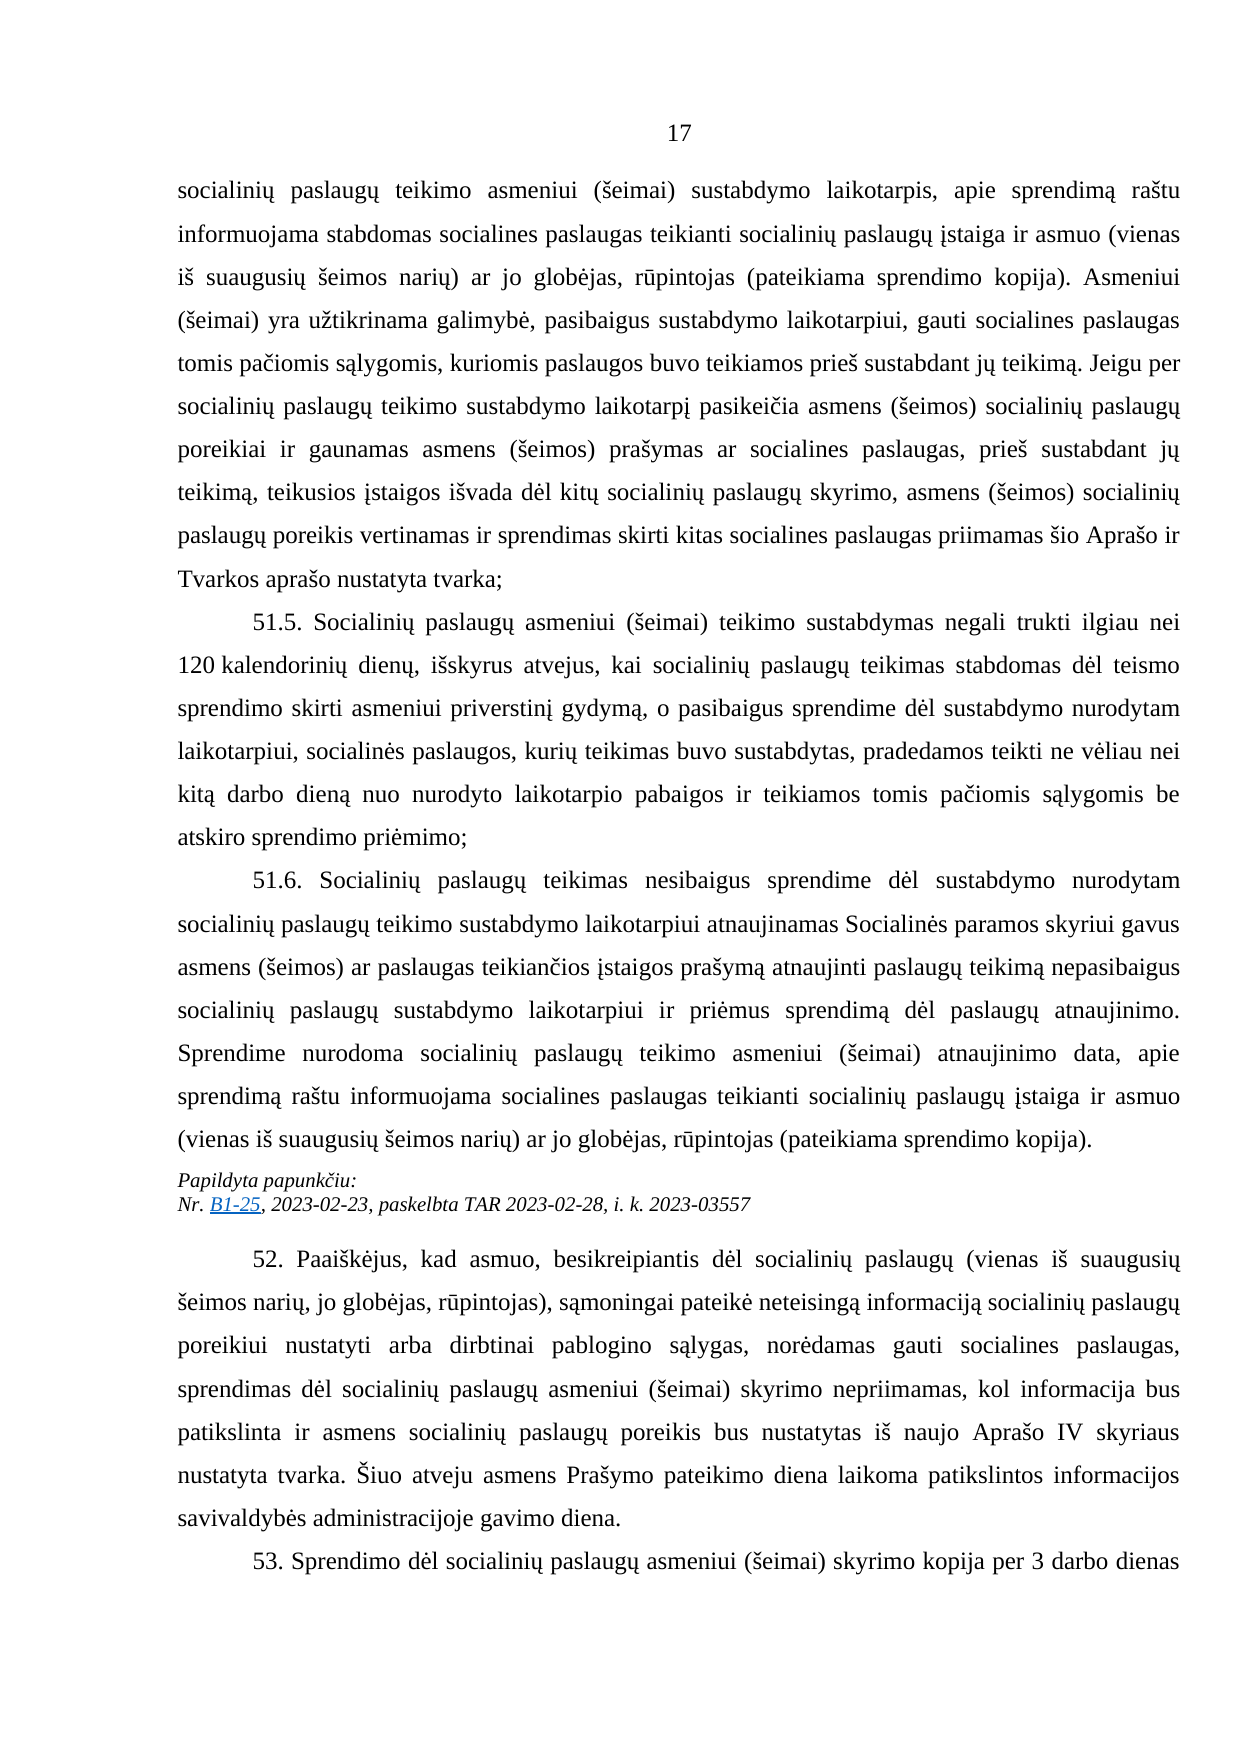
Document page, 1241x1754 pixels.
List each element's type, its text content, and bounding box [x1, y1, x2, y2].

text 52. Paaiškėjus, kad asmuo, besikreipiantis dėl socialinių paslaugų (vienas iš suaugusių šeimos narių, jo globėjas, rūpintojas), sąmoningai pateikė neteisingą informaciją socialinių paslaugų poreikiui nustatyti arba dirbtinai pablogino sąlygas, norėdamas gauti socialines paslaugas, sprendimas dėl socialinių paslaugų asmeniui (šeimai) skyrimo nepriimamas, kol informacija bus patikslinta ir asmens socialinių paslaugų poreikis bus nustatytas iš naujo Aprašo IV skyriaus nustatyta tvarka. Šiuo atveju asmens Prašymo pateikimo diena laikoma patikslintos informacijos savivaldybės administracijoje gavimo diena. [177, 1244, 1181, 1532]
text socialinių paslaugų teikimo asmeniui (šeimai) sustabdymo laikotarpis, apie sprendimą raštu informuojama stabdomas socialines paslaugas teikianti socialinių paslaugų įstaiga ir asmuo (vienas iš suaugusių šeimos narių) ar jo globėjas, rūpintojas (pateikiama sprendimo kopija). Asmeniui (šeimai) yra užtikrinama galimybė, pasibaigus sustabdymo laikotarpiui, gauti socialines paslaugas tomis pačiomis sąlygomis, kuriomis paslaugos buvo teikiamos prieš sustabdant jų teikimą. Jeigu per socialinių paslaugų teikimo sustabdymo laikotarpį pasikeičia asmens (šeimos) socialinių paslaugų poreikiai ir gaunamas asmens (šeimos) prašymas ar socialines paslaugas, prieš sustabdant jų teikimą, teikusios įstaigos išvada dėl kitų socialinių paslaugų skyrimo, asmens (šeimos) socialinių paslaugų poreikis vertinamas ir sprendimas skirti kitas socialines paslaugas priimamas šio Aprašo ir Tvarkos aprašo nustatyta tvarka; [177, 176, 1181, 592]
text Papildyta papunkčiu: [177, 1167, 1181, 1192]
text 53. Sprendimo dėl socialinių paslaugų asmeniui (šeimai) skyrimo kopija per 3 darbo dienas [177, 1546, 1181, 1575]
text 51.6. Socialinių paslaugų teikimas nesibaigus sprendime dėl sustabdymo nurodytam socialinių paslaugų teikimo sustabdymo laikotarpiui atnaujinamas Socialinės paramos skyriui gavus asmens (šeimos) ar paslaugas teikiančios įstaigos prašymą atnaujinti paslaugų teikimą nepasibaigus socialinių paslaugų sustabdymo laikotarpiui ir priėmus sprendimą dėl paslaugų atnaujinimo. Sprendime nurodoma socialinių paslaugų teikimo asmeniui (šeimai) atnaujinimo data, apie sprendimą raštu informuojama socialines paslaugas teikianti socialinių paslaugų įstaiga ir asmuo (vienas iš suaugusių šeimos narių) ar jo globėjas, rūpintojas (pateikiama sprendimo kopija). [177, 866, 1181, 1153]
text Nr. B1-25, 2023-02-23, paskelbta TAR 2023-02-28, i. k. 2023-03557 [177, 1192, 1181, 1216]
text 51.5. Socialinių paslaugų asmeniui (šeimai) teikimo sustabdymas negali trukti ilgiau nei 120 kalendorinių dienų, išskyrus atvejus, kai socialinių paslaugų teikimas stabdomas dėl teismo sprendimo skirti asmeniui priverstinį gydymą, o pasibaigus sprendime dėl sustabdymo nurodytam laikotarpiui, socialinės paslaugos, kurių teikimas buvo sustabdytas, pradedamos teikti ne vėliau nei kitą darbo dieną nuo nurodyto laikotarpio pabaigos ir teikiamos tomis pačiomis sąlygomis be atskiro sprendimo priėmimo; [177, 607, 1181, 851]
